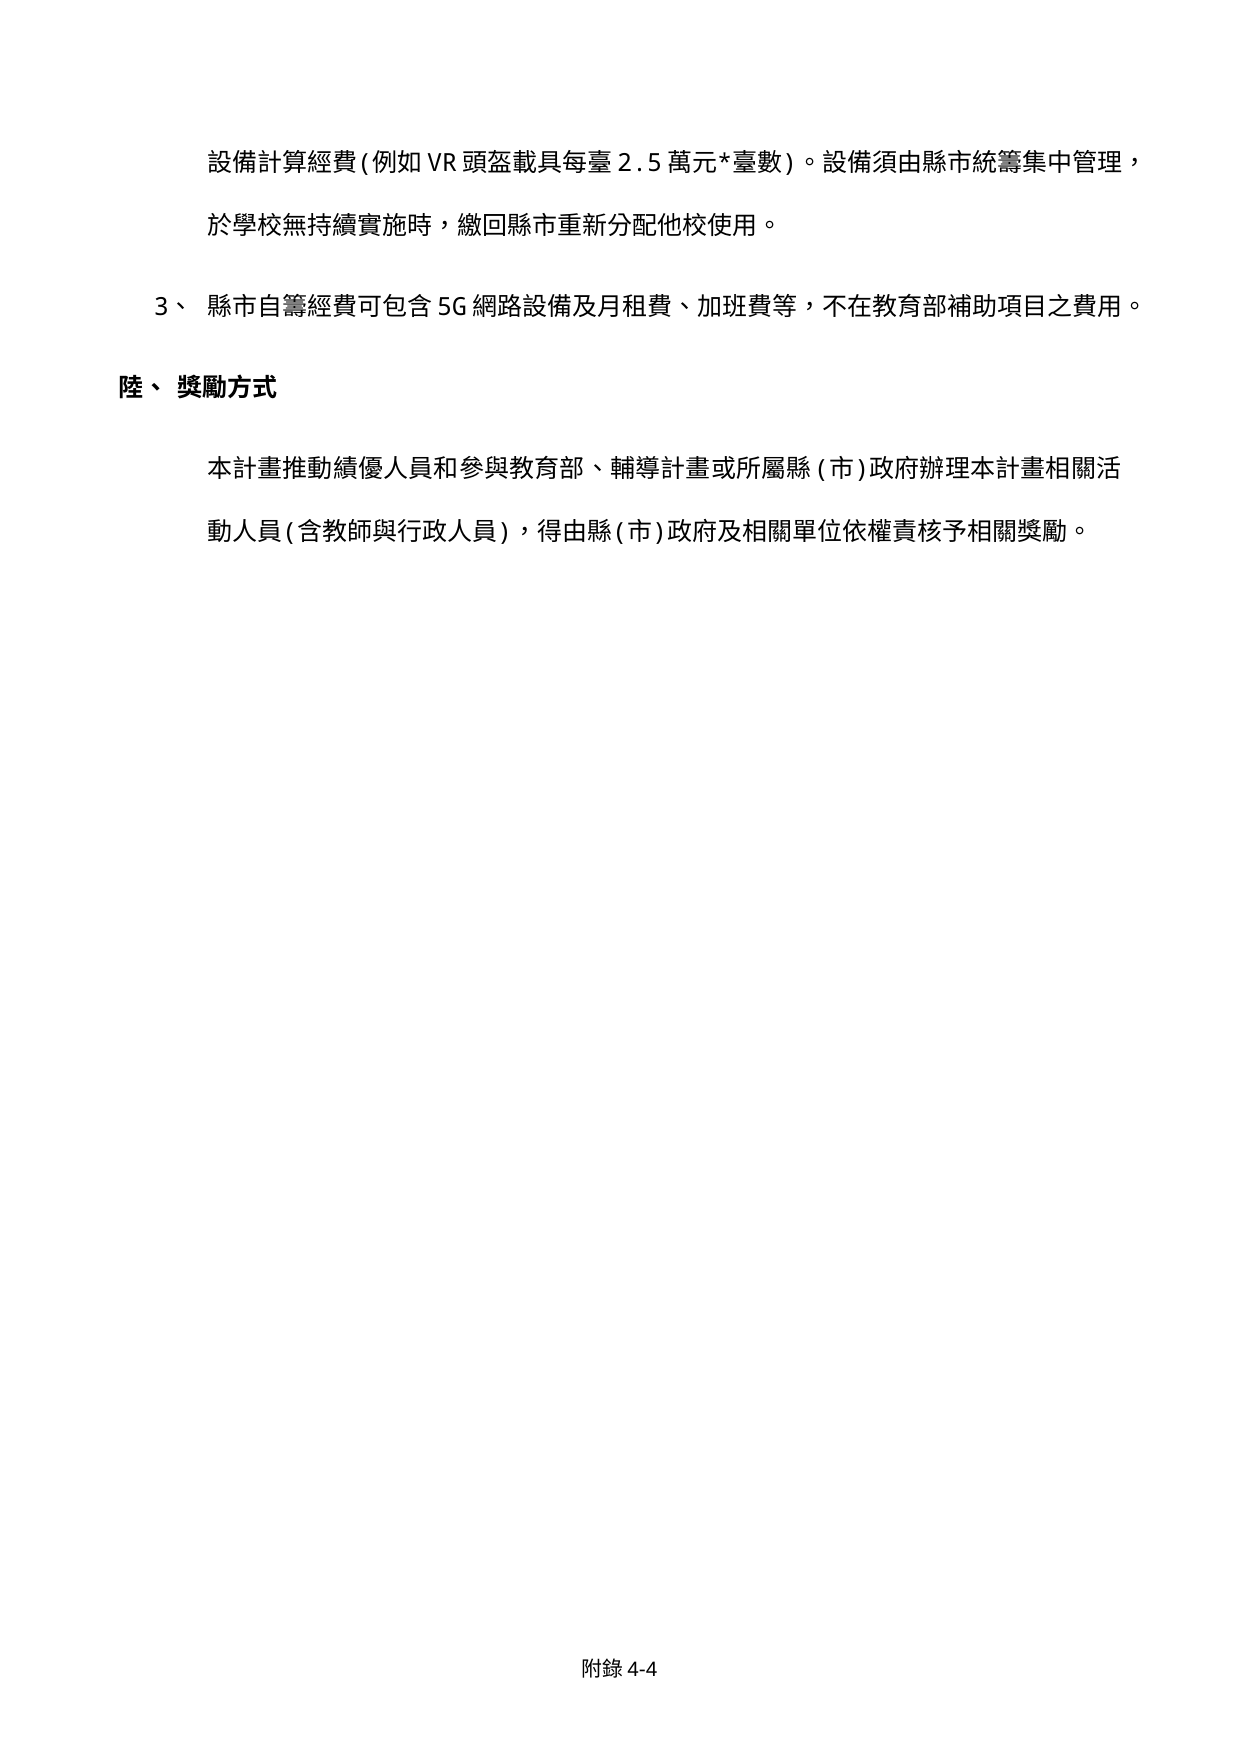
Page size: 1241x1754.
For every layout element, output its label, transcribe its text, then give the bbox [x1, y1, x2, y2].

list 縣市自籌經費可包含5G網路設備及月租費、加班費等，不在教育部補助項目之費用。 [153, 263, 1122, 325]
list 資本門補助經費，包含載具、軟體或教材等，每校依實施班級學生數、每2人共用設備計算經費(例如VR頭盔載具每臺2.5萬元*臺數)。設備須由縣市統籌集中管理，於學校無持續實施時，繳回縣市重新分配他校使用。 [153, 119, 1122, 244]
text 本計畫推動績優人員和參與教育部、輔導計畫或所屬縣(市)政府辦理本計畫相關活動人員(含教師與行政人員)，得由縣(市)政府及相關單位依權責核予相關獎勵。 [207, 425, 1122, 550]
list 獎勵方式 [118, 344, 1122, 407]
